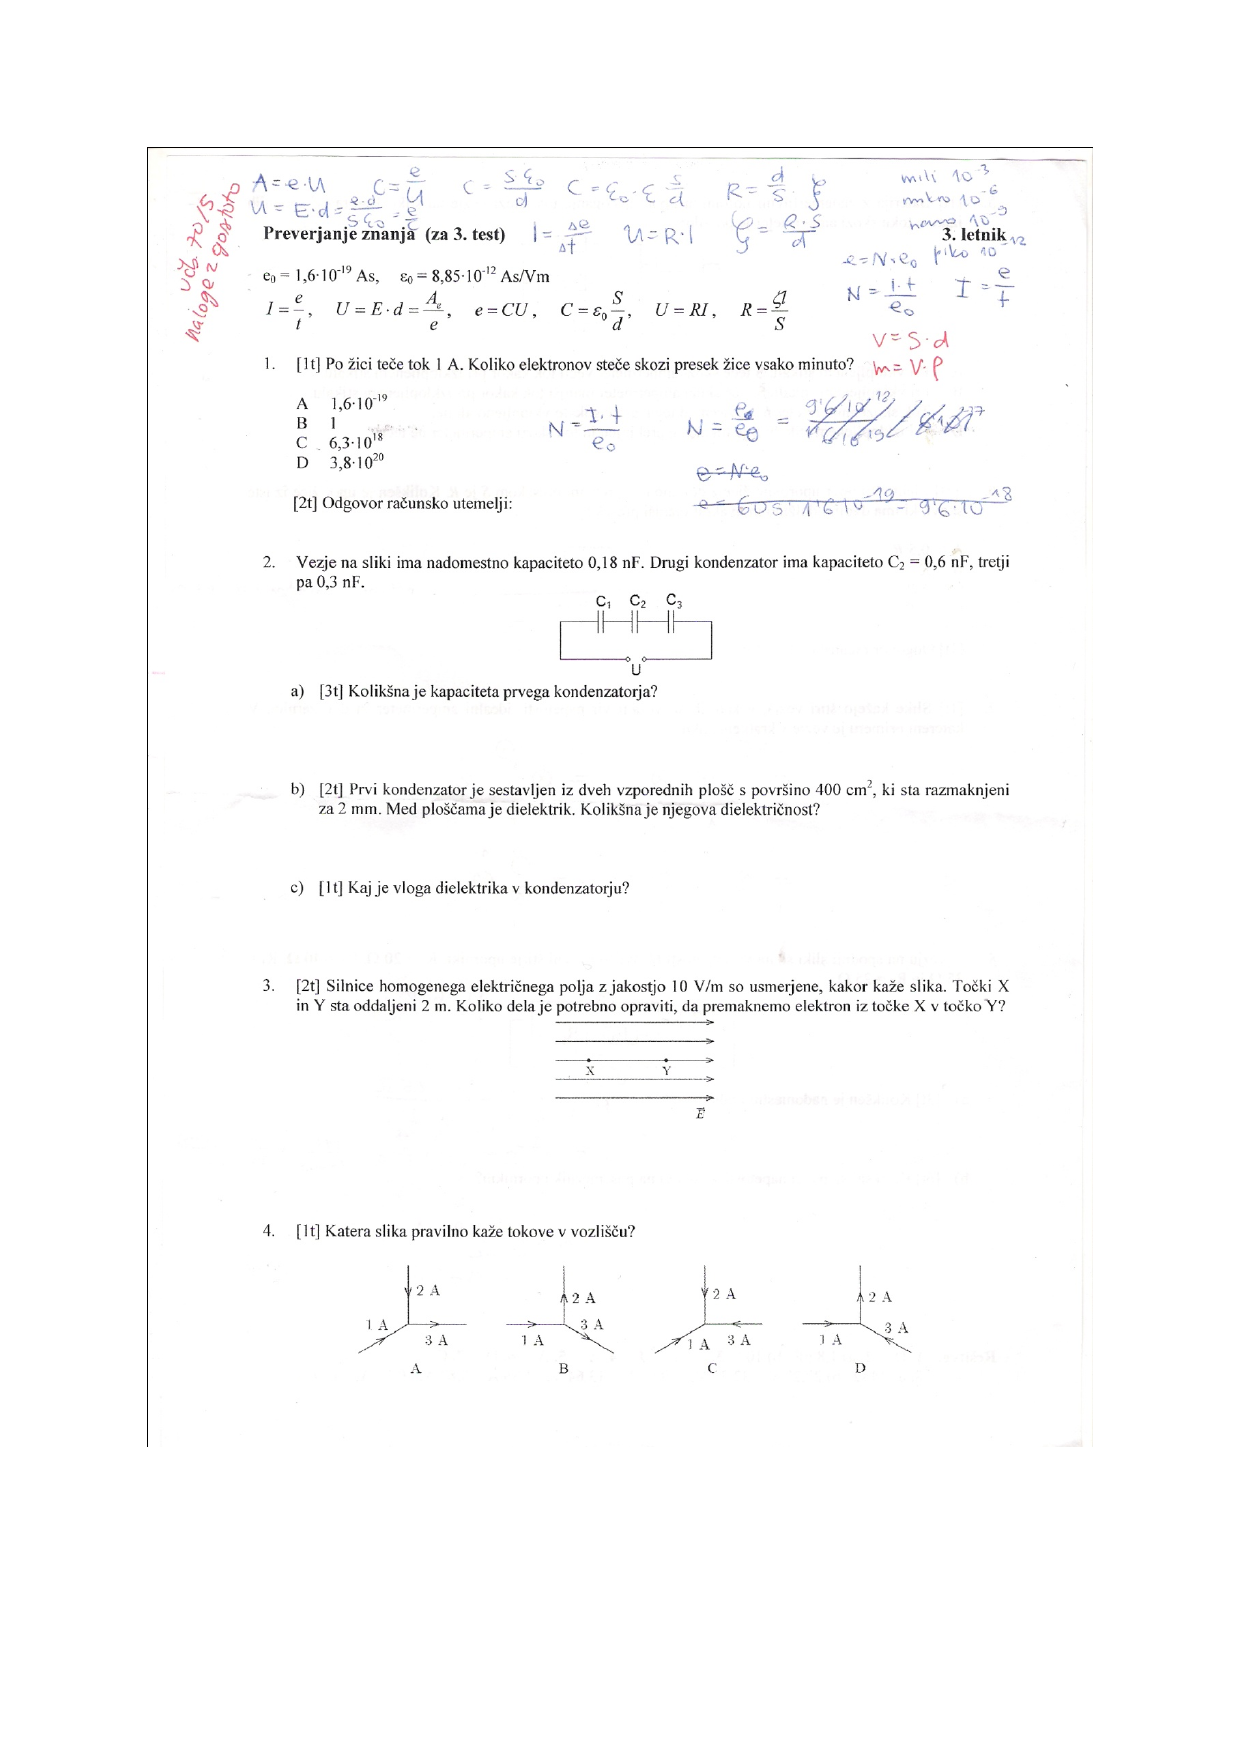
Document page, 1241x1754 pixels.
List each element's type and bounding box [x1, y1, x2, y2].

picture [147, 147, 1093, 1447]
